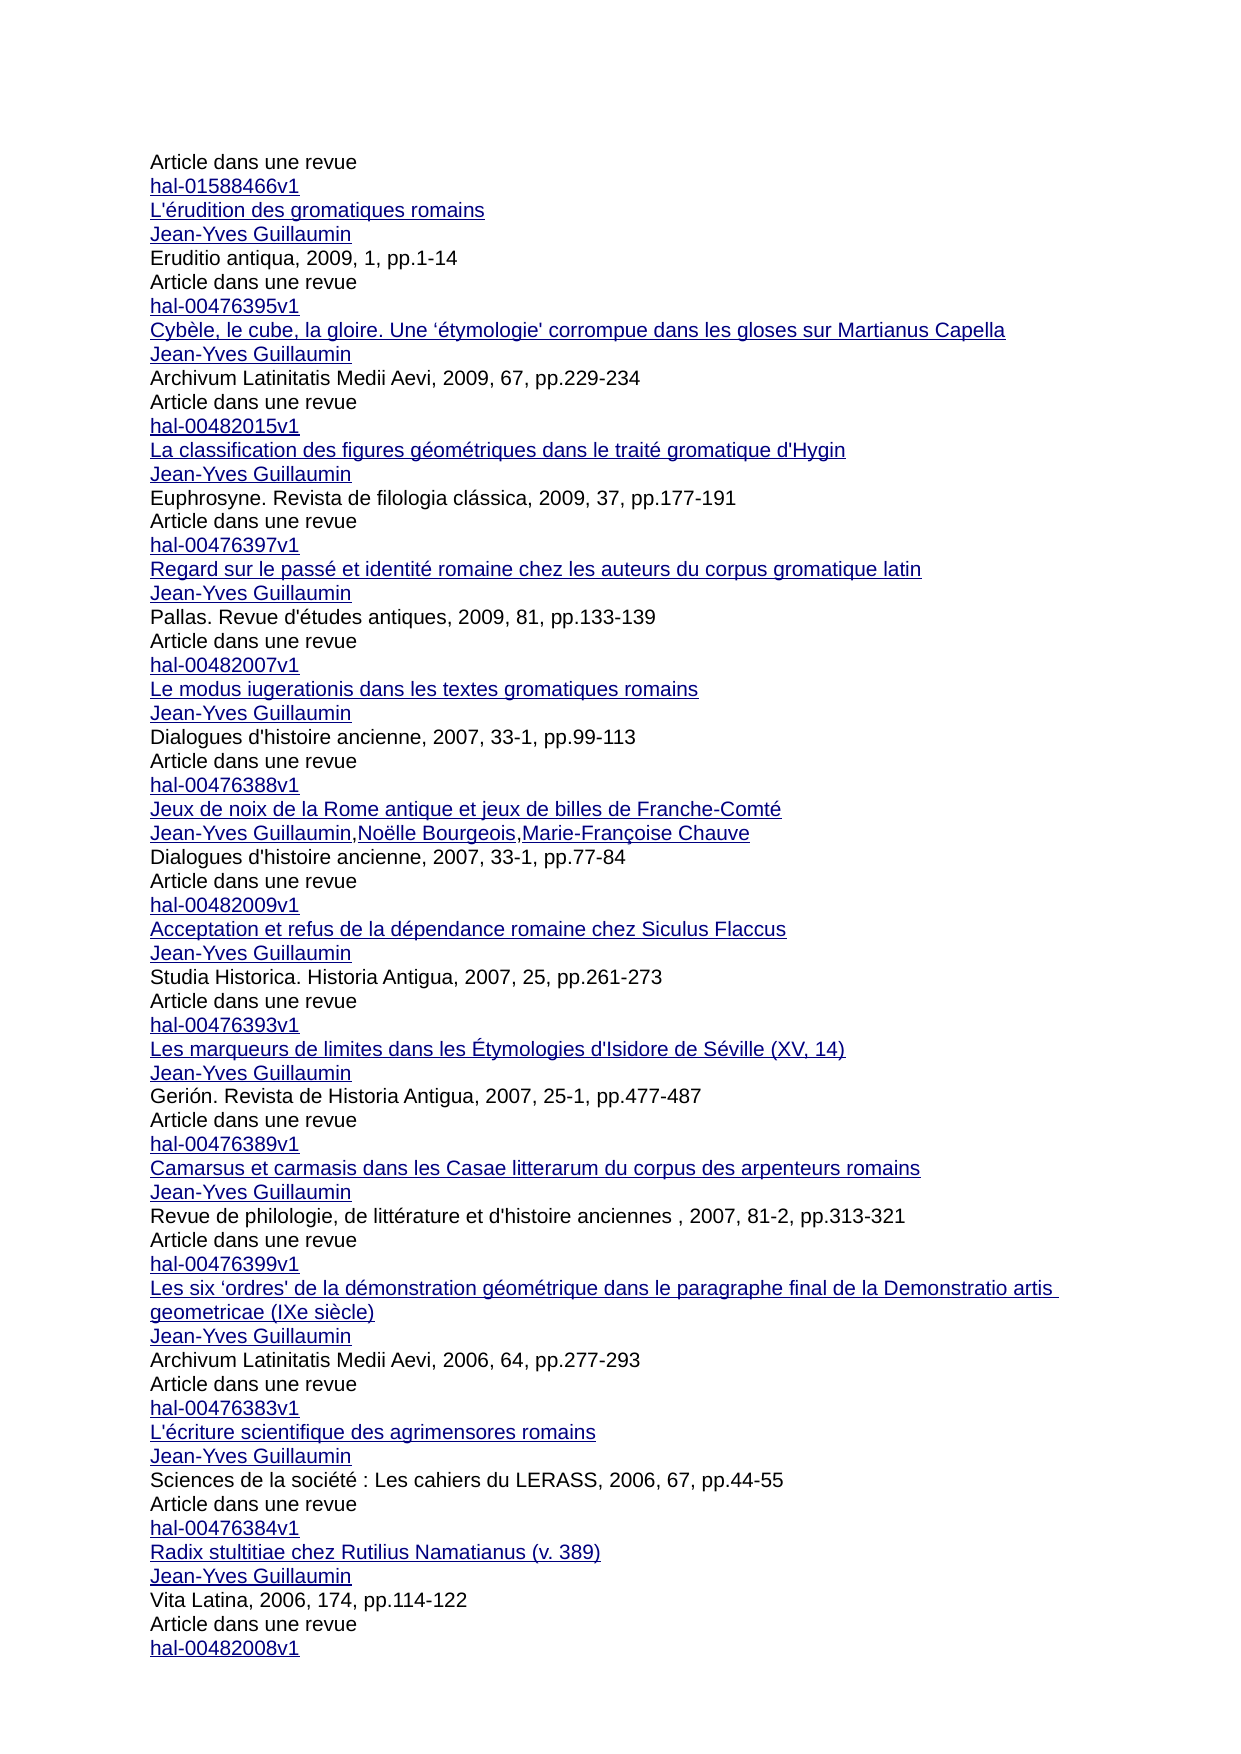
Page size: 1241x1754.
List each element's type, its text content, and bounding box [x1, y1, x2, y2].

table_cell La classification des figures géométriques dans le traité gromatique d'Hygin Jean-Yves Guillaumin Euphrosyne. Revista de filologia clássica, 2009, 37, pp.177-191 Article dans une revue hal-00476397v1 [150, 438, 1090, 557]
table_cell Camarsus et carmasis dans les Casae litterarum du corpus des arpenteurs romains Jean-Yves Guillaumin Revue de philologie, de littérature et d'histoire anciennes , 2007, 81-2, pp.313-321 Article dans une revue hal-00476399v1 [150, 1156, 1090, 1276]
table_cell Regard sur le passé et identité romaine chez les auteurs du corpus gromatique latin Jean-Yves Guillaumin Pallas. Revue d'études antiques, 2009, 81, pp.133-139 Article dans une revue hal-00482007v1 [150, 557, 1090, 677]
table_cell Jeux de noix de la Rome antique et jeux de billes de Franche-Comté Jean-Yves Guillaumin,Noëlle Bourgeois,Marie-Françoise Chauve Dialogues d'histoire ancienne, 2007, 33-1, pp.77-84 Article dans une revue hal-00482009v1 [150, 797, 1090, 917]
table_cell Les six ‘ordres' de la démonstration géométrique dans le paragraphe final de la Demonstratio artis geometricae (IXe siècle) Jean-Yves Guillaumin Archivum Latinitatis Medii Aevi, 2006, 64, pp.277-293 Article dans une revue hal-00476383v1 [150, 1276, 1090, 1420]
table_cell Article dans une revue hal-01588466v1 [150, 150, 1090, 198]
table_cell Acceptation et refus de la dépendance romaine chez Siculus Flaccus Jean-Yves Guillaumin Studia Historica. Historia Antigua, 2007, 25, pp.261-273 Article dans une revue hal-00476393v1 [150, 917, 1090, 1036]
table_cell Le modus iugerationis dans les textes gromatiques romains Jean-Yves Guillaumin Dialogues d'histoire ancienne, 2007, 33-1, pp.99-113 Article dans une revue hal-00476388v1 [150, 677, 1090, 797]
table_cell Radix stultitiae chez Rutilius Namatianus (v. 389) Jean-Yves Guillaumin Vita Latina, 2006, 174, pp.114-122 Article dans une revue hal-00482008v1 [150, 1540, 1090, 1659]
table_cell Les marqueurs de limites dans les Étymologies d'Isidore de Séville (XV, 14) Jean-Yves Guillaumin Gerión. Revista de Historia Antigua, 2007, 25-1, pp.477-487 Article dans une revue hal-00476389v1 [150, 1036, 1090, 1156]
table_cell L'écriture scientifique des agrimensores romains Jean-Yves Guillaumin Sciences de la société : Les cahiers du LERASS, 2006, 67, pp.44-55 Article dans une revue hal-00476384v1 [150, 1420, 1090, 1539]
table_cell L'érudition des gromatiques romains Jean-Yves Guillaumin Eruditio antiqua, 2009, 1, pp.1-14 Article dans une revue hal-00476395v1 [150, 198, 1090, 318]
table_cell Cybèle, le cube, la gloire. Une ‘étymologie' corrompue dans les gloses sur Martianus Capella Jean-Yves Guillaumin Archivum Latinitatis Medii Aevi, 2009, 67, pp.229-234 Article dans une revue hal-00482015v1 [150, 318, 1090, 437]
